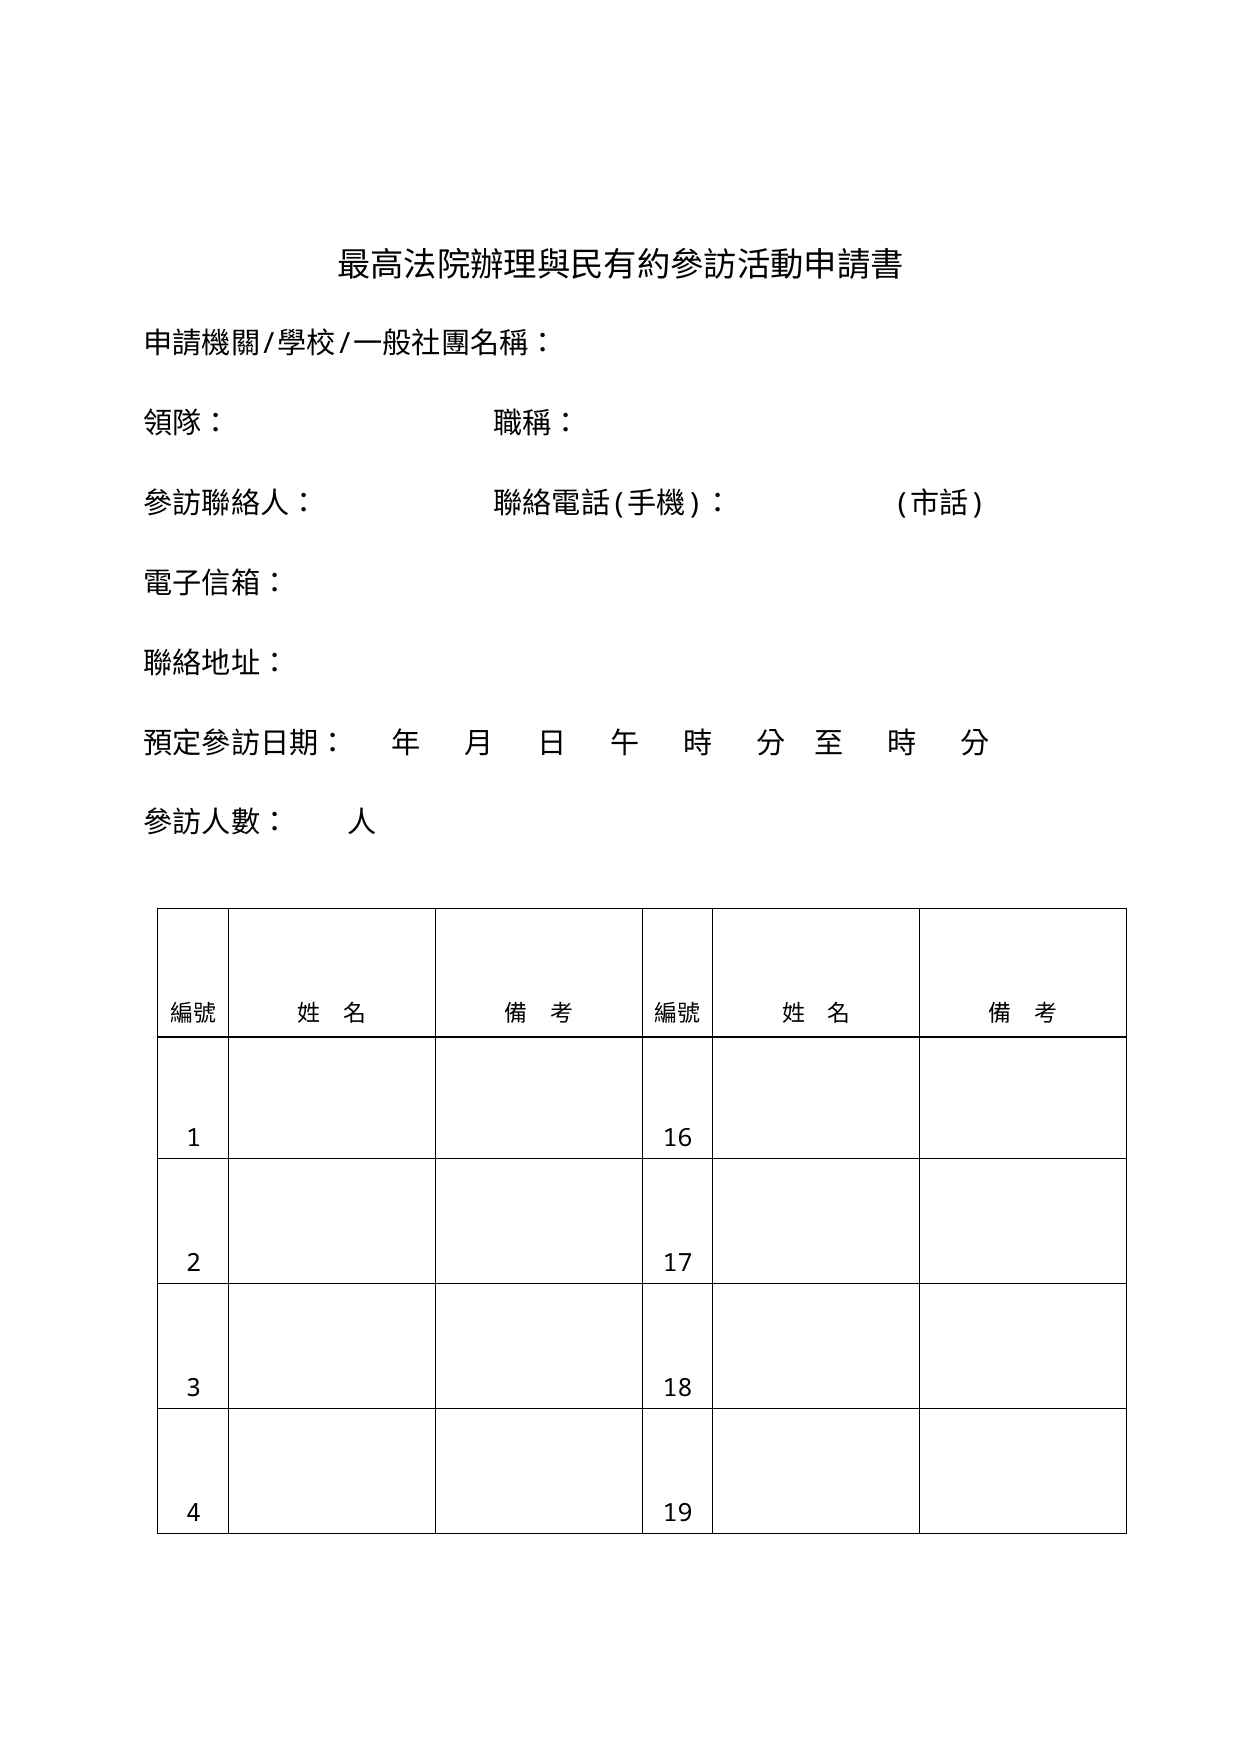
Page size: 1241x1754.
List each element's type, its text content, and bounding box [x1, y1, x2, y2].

table_cell [229, 1284, 435, 1408]
text 申請機關/學校/一般社團名稱： [143, 320, 1053, 362]
text 最高法院辦理與民有約參訪活動申請書 [187, 220, 1053, 283]
table_cell [713, 1038, 919, 1158]
table_cell 18 [643, 1284, 712, 1408]
table_cell [713, 1284, 919, 1408]
text 領隊： 職稱： [143, 400, 1053, 442]
table_cell 19 [643, 1409, 712, 1533]
table_cell [436, 1038, 642, 1158]
table_header 姓 名 [713, 909, 919, 1036]
table_cell 4 [158, 1409, 228, 1533]
text 聯絡地址： [143, 639, 1053, 682]
table_cell [920, 1284, 1126, 1408]
table_cell [920, 1159, 1126, 1283]
table_cell [436, 1159, 642, 1283]
table_cell 16 [643, 1038, 712, 1158]
table_header 備 考 [436, 909, 642, 1036]
table_cell 3 [158, 1284, 228, 1408]
table_cell [229, 1409, 435, 1533]
table_cell [436, 1409, 642, 1533]
table_cell [920, 1409, 1126, 1533]
table_header 編號 [643, 909, 712, 1036]
table_cell [920, 1038, 1126, 1158]
table_cell 2 [158, 1159, 228, 1283]
table_cell [713, 1159, 919, 1283]
table_cell [436, 1284, 642, 1408]
table_header 備 考 [920, 909, 1126, 1036]
table_header 姓 名 [229, 909, 435, 1036]
table_cell [229, 1038, 435, 1158]
table_cell [713, 1409, 919, 1533]
table_cell 17 [643, 1159, 712, 1283]
table_cell [229, 1159, 435, 1283]
text 參訪人數： 人 [143, 799, 1053, 841]
text 電子信箱： [143, 560, 1053, 602]
text 參訪聯絡人： 聯絡電話(手機)： (市話) [143, 480, 1053, 522]
table_cell 1 [158, 1038, 228, 1158]
table_header 編號 [158, 909, 228, 1036]
text 預定參訪日期： 年 月 日 午 時 分 至 時 分 [143, 719, 1053, 762]
